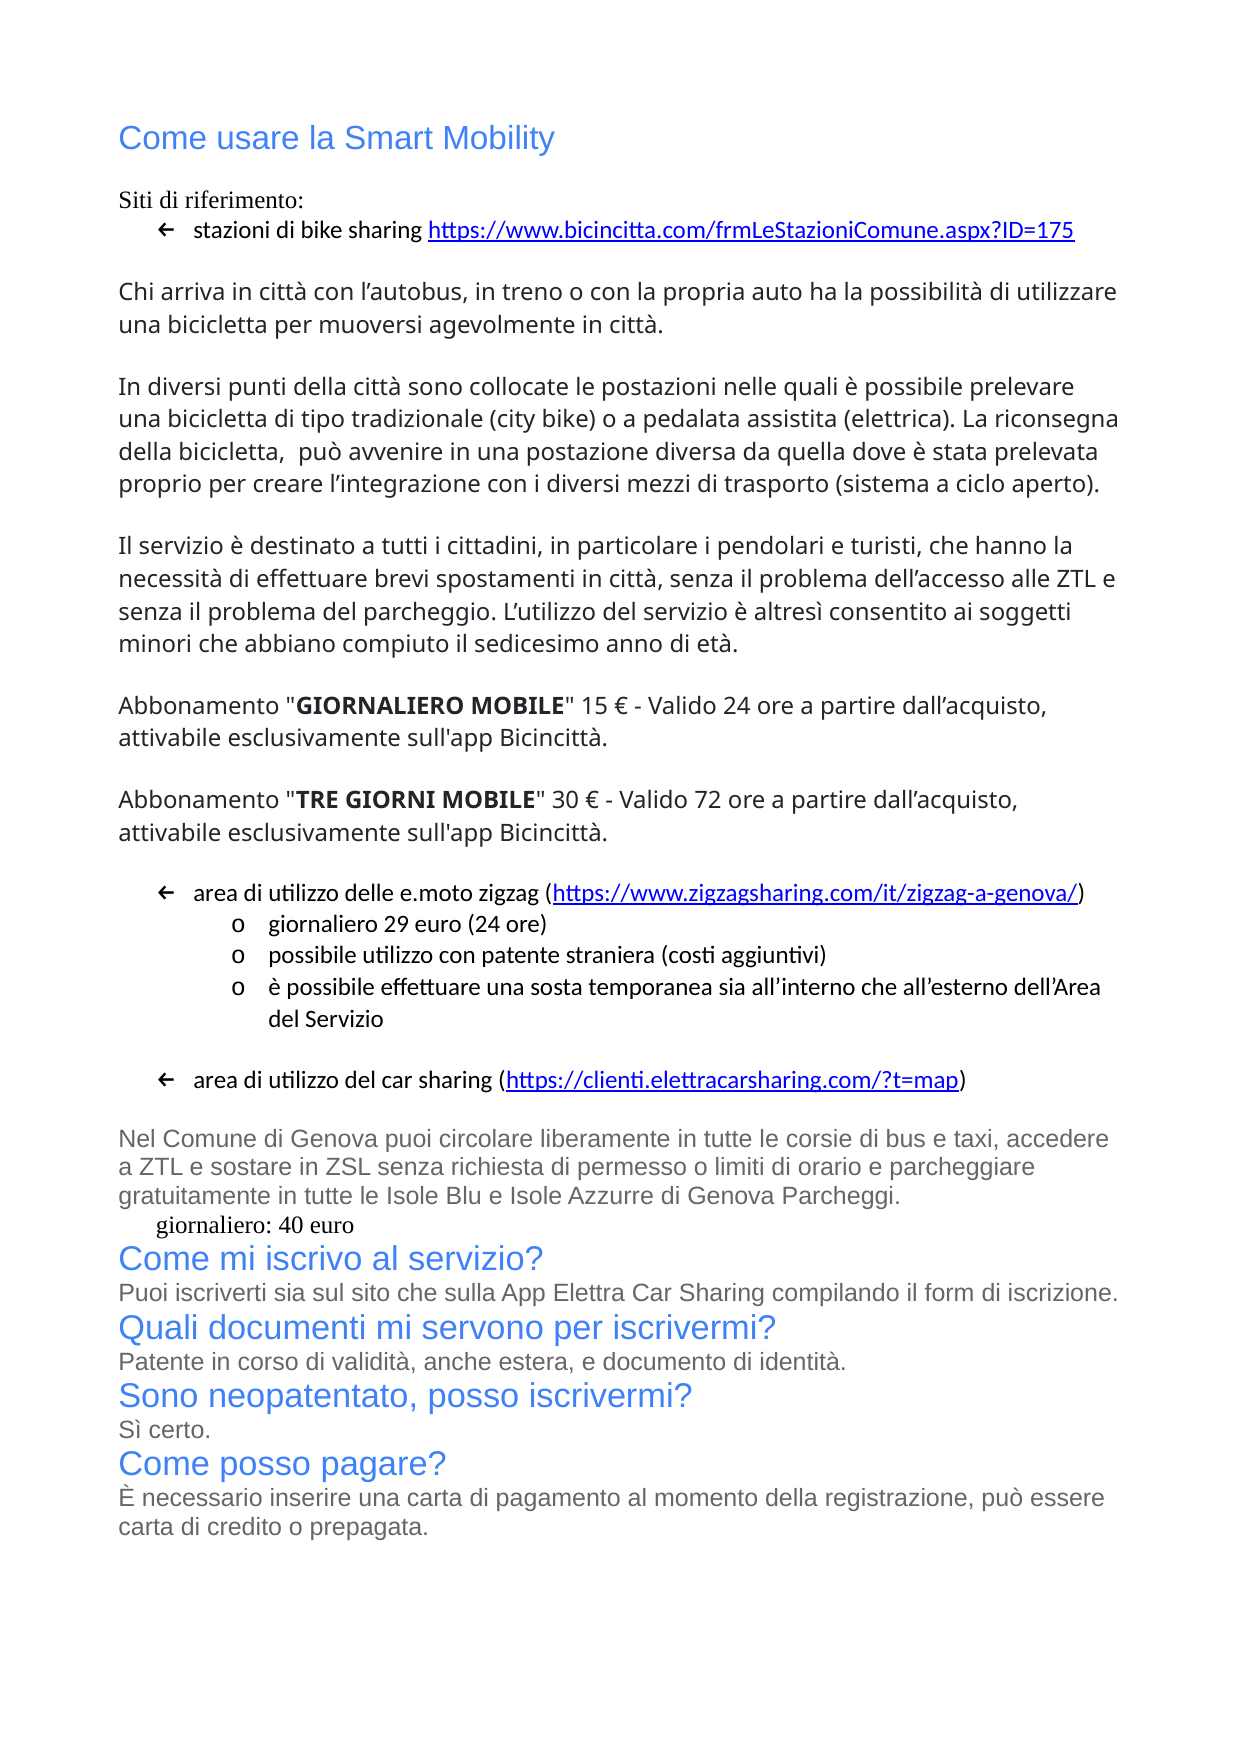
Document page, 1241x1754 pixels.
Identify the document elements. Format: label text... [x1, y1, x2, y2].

subtitle Come posso pagare? [118, 1443, 1122, 1483]
text Abbonamento "GIORNALIERO MOBILE" 15 € - Valido 24 ore a partire dall’acquisto, attivabile esclusivamente sull'app Bicincittà. [118, 689, 1122, 754]
subtitle Come mi iscrivo al servizio? [118, 1238, 1122, 1278]
text Chi arriva in città con l’autobus, in treno o con la propria auto ha la possibilità di utilizzare una bicicletta per muoversi agevolmente in città. [118, 275, 1122, 340]
text Patente in corso di validità, anche estera, e documento di identità. [118, 1346, 1122, 1375]
text Sì certo. [118, 1415, 1122, 1443]
text Abbonamento "TRE GIORNI MOBILE" 30 € - Valido 72 ore a partire dall’acquisto, attivabile esclusivamente sull'app Bicincittà. [118, 783, 1122, 848]
subtitle Quali documenti mi servono per iscrivermi? [118, 1307, 1122, 1346]
text Puoi iscriverti sia sul sito che sulla App Elettra Car Sharing compilando il form di iscrizione. [118, 1278, 1122, 1307]
list area di utilizzo del car sharing (https://clienti.elettracarsharing.com/?t=map) [156, 1064, 1122, 1095]
list area di utilizzo delle e.moto zigzag (https://www.zigzagsharing.com/it/zigzag-a-genova/) [156, 877, 1122, 908]
text Siti di riferimento: [118, 185, 1122, 214]
text giornaliero: 40 euro [156, 1210, 1122, 1238]
text Il servizio è destinato a tutti i cittadini, in particolare i pendolari e turisti, che hanno la necessità di effettuare brevi spostamenti in città, senza il problema dell’accesso alle ZTL e senza il problema del parcheggio. L’utilizzo del servizio è altresì consentito ai soggetti minori che abbiano compiuto il sedicesimo anno di età. [118, 529, 1122, 659]
list stazioni di bike sharing https://www.bicincitta.com/frmLeStazioniComune.aspx?ID=175 [156, 214, 1122, 244]
list giornaliero 29 euro (24 ore) [231, 908, 1122, 940]
text Come usare la Smart Mobility [118, 118, 1122, 157]
text Nel Comune di Genova puoi circolare liberamente in tutte le corsie di bus e taxi, accedere a ZTL e sostare in ZSL senza richiesta di permesso o limiti di orario e parcheggiare gratuitamente in tutte le Isole Blu e Isole Azzurre di Genova Parcheggi. [118, 1123, 1122, 1210]
subtitle Sono neopatentato, posso iscrivermi? [118, 1375, 1122, 1415]
text In diversi punti della città sono collocate le postazioni nelle quali è possibile prelevare una bicicletta di tipo tradizionale (city bike) o a pedalata assistita (elettrica). La riconsegna della bicicletta, può avvenire in una postazione diversa da quella dove è stata prelevata proprio per creare l’integrazione con i diversi mezzi di trasporto (sistema a ciclo aperto). [118, 369, 1122, 500]
list è possibile effettuare una sosta temporanea sia all’interno che all’esterno dell’Area del Servizio [231, 971, 1122, 1034]
list possibile utilizzo con patente straniera (costi aggiuntivi) [231, 940, 1122, 971]
text È necessario inserire una carta di pagamento al momento della registrazione, può essere carta di credito o prepagata. [118, 1483, 1122, 1541]
